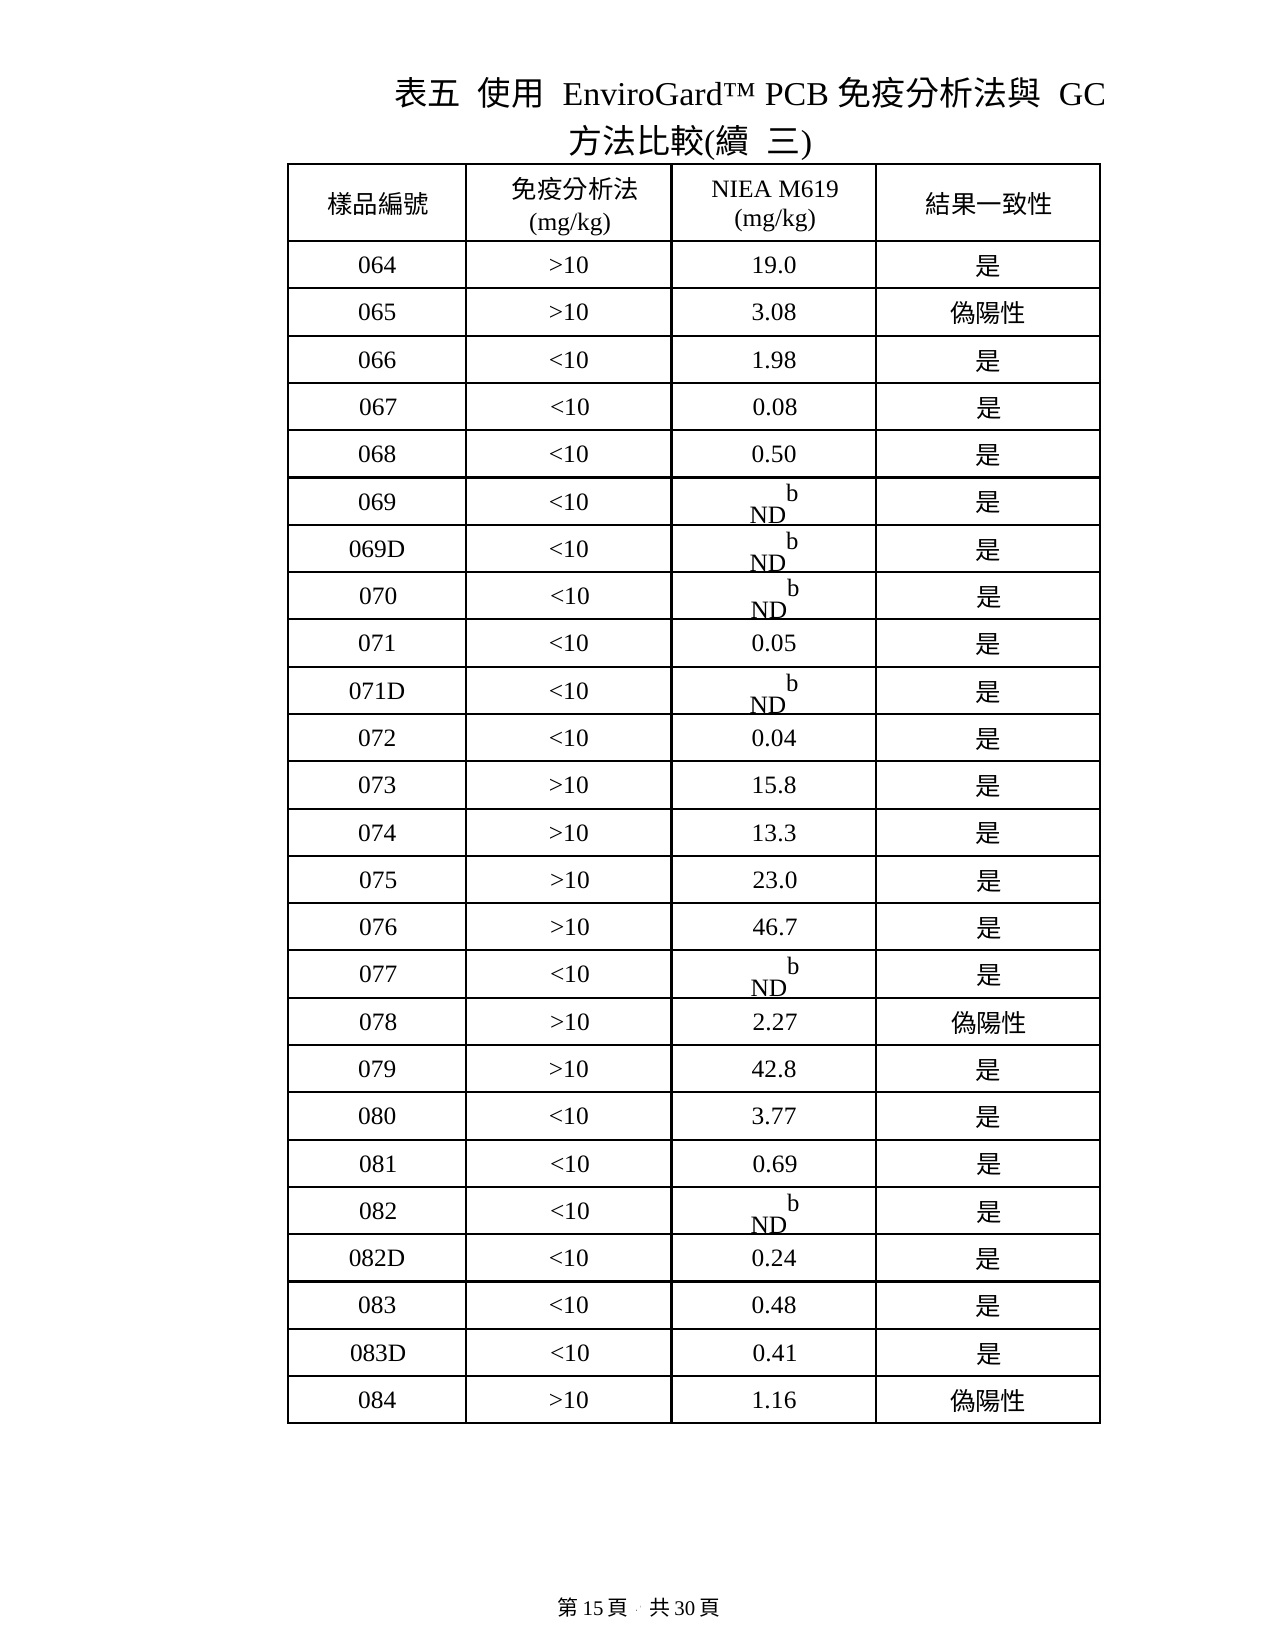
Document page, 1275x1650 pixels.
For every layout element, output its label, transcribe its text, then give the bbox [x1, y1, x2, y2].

table_cell >10 [467, 1046, 670, 1091]
table_cell 0.48 [673, 1283, 875, 1328]
table_cell 1.98 [673, 337, 875, 382]
table_cell <10 [467, 384, 670, 429]
table_cell 073 [289, 762, 465, 807]
table_cell <10 [467, 526, 670, 571]
table_cell <10 [467, 1235, 670, 1280]
table_cell <10 [467, 1188, 670, 1233]
table_cell 是 [877, 715, 1099, 760]
table_cell 3.08 [673, 289, 875, 334]
table_cell <10 [467, 573, 670, 618]
table_cell >10 [467, 289, 670, 334]
table_cell 46.7 [673, 904, 875, 949]
table_cell <10 [467, 951, 670, 997]
table_cell 是 [877, 242, 1099, 287]
table_header 樣品編號 [289, 165, 465, 240]
table_cell 是 [877, 810, 1099, 855]
table_cell 偽陽性 [877, 999, 1099, 1044]
table_cell >10 [467, 904, 670, 949]
table_header 免疫分析法 (mg/kg) [467, 165, 670, 240]
table_cell 是 [877, 1330, 1099, 1375]
table_cell 是 [877, 1046, 1099, 1091]
table_cell 是 [877, 573, 1099, 618]
table_cell <10 [467, 1283, 670, 1328]
table_cell 19.0 [673, 242, 875, 287]
table_cell 069D [289, 526, 465, 571]
table_cell >10 [467, 1377, 670, 1422]
table_cell >10 [467, 810, 670, 855]
table_cell 069 [289, 479, 465, 524]
table_cell <10 [467, 1141, 670, 1186]
table_cell 是 [877, 431, 1099, 476]
table_cell 是 [877, 479, 1099, 524]
table_cell <10 [467, 479, 670, 524]
table_cell 是 [877, 762, 1099, 807]
table_cell 0.08 [673, 384, 875, 429]
table_cell 083D [289, 1330, 465, 1375]
table_cell 079 [289, 1046, 465, 1091]
table_cell 2.27 [673, 999, 875, 1044]
table_cell 072 [289, 715, 465, 760]
table_cell <10 [467, 1093, 670, 1138]
table_cell NDb [673, 526, 875, 571]
table_cell 0.24 [673, 1235, 875, 1280]
table_cell <10 [467, 668, 670, 713]
table_cell 13.3 [673, 810, 875, 855]
table_cell <10 [467, 1330, 670, 1375]
table_cell 0.50 [673, 431, 875, 476]
table_cell NDb [673, 1188, 875, 1233]
table_cell 080 [289, 1093, 465, 1138]
table_cell 070 [289, 573, 465, 618]
text 表五 使用 EnviroGard™ PCB 免疫分析法與 GC 方法比較(續 三) [262, 67, 1125, 163]
table_cell <10 [467, 337, 670, 382]
table_cell 是 [877, 1188, 1099, 1233]
table_cell <10 [467, 431, 670, 476]
table_cell >10 [467, 762, 670, 807]
table_cell 082D [289, 1235, 465, 1280]
table_cell 078 [289, 999, 465, 1044]
table_cell 081 [289, 1141, 465, 1186]
table_cell 075 [289, 857, 465, 902]
table_cell 071 [289, 620, 465, 666]
table_cell 068 [289, 431, 465, 476]
table_cell 是 [877, 526, 1099, 571]
table_cell 0.05 [673, 620, 875, 666]
table_cell 是 [877, 904, 1099, 949]
table_cell >10 [467, 999, 670, 1044]
table_cell 是 [877, 1283, 1099, 1328]
table_cell 076 [289, 904, 465, 949]
table_cell 偽陽性 [877, 289, 1099, 334]
table_header 結果一致性 [877, 165, 1099, 240]
table_cell <10 [467, 620, 670, 666]
table_cell 065 [289, 289, 465, 334]
table_cell 是 [877, 384, 1099, 429]
table_cell 是 [877, 1093, 1099, 1138]
table_cell 是 [877, 951, 1099, 997]
table_cell 083 [289, 1283, 465, 1328]
table_cell 15.8 [673, 762, 875, 807]
table_cell 071D [289, 668, 465, 713]
table_cell 是 [877, 857, 1099, 902]
table_cell >10 [467, 242, 670, 287]
table_cell >10 [467, 857, 670, 902]
table_cell NDb [673, 951, 875, 997]
table_cell NDb [673, 573, 875, 618]
table_header NIEA M619 (mg/kg) [673, 165, 875, 240]
table_cell NDb [673, 668, 875, 713]
table_cell 23.0 [673, 857, 875, 902]
table_cell 是 [877, 668, 1099, 713]
table_cell <10 [467, 715, 670, 760]
table_cell 074 [289, 810, 465, 855]
table_cell NDb [673, 479, 875, 524]
table_cell 0.69 [673, 1141, 875, 1186]
table_cell 是 [877, 620, 1099, 666]
table_cell 偽陽性 [877, 1377, 1099, 1422]
table_cell 1.16 [673, 1377, 875, 1422]
table_cell 是 [877, 1235, 1099, 1280]
table_cell 077 [289, 951, 465, 997]
table_cell 066 [289, 337, 465, 382]
table_cell 是 [877, 337, 1099, 382]
table_cell 是 [877, 1141, 1099, 1186]
table_cell 0.04 [673, 715, 875, 760]
table_cell 067 [289, 384, 465, 429]
table_cell 0.41 [673, 1330, 875, 1375]
table_cell 42.8 [673, 1046, 875, 1091]
table_cell 3.77 [673, 1093, 875, 1138]
table_cell 064 [289, 242, 465, 287]
table_cell 082 [289, 1188, 465, 1233]
table_cell 084 [289, 1377, 465, 1422]
